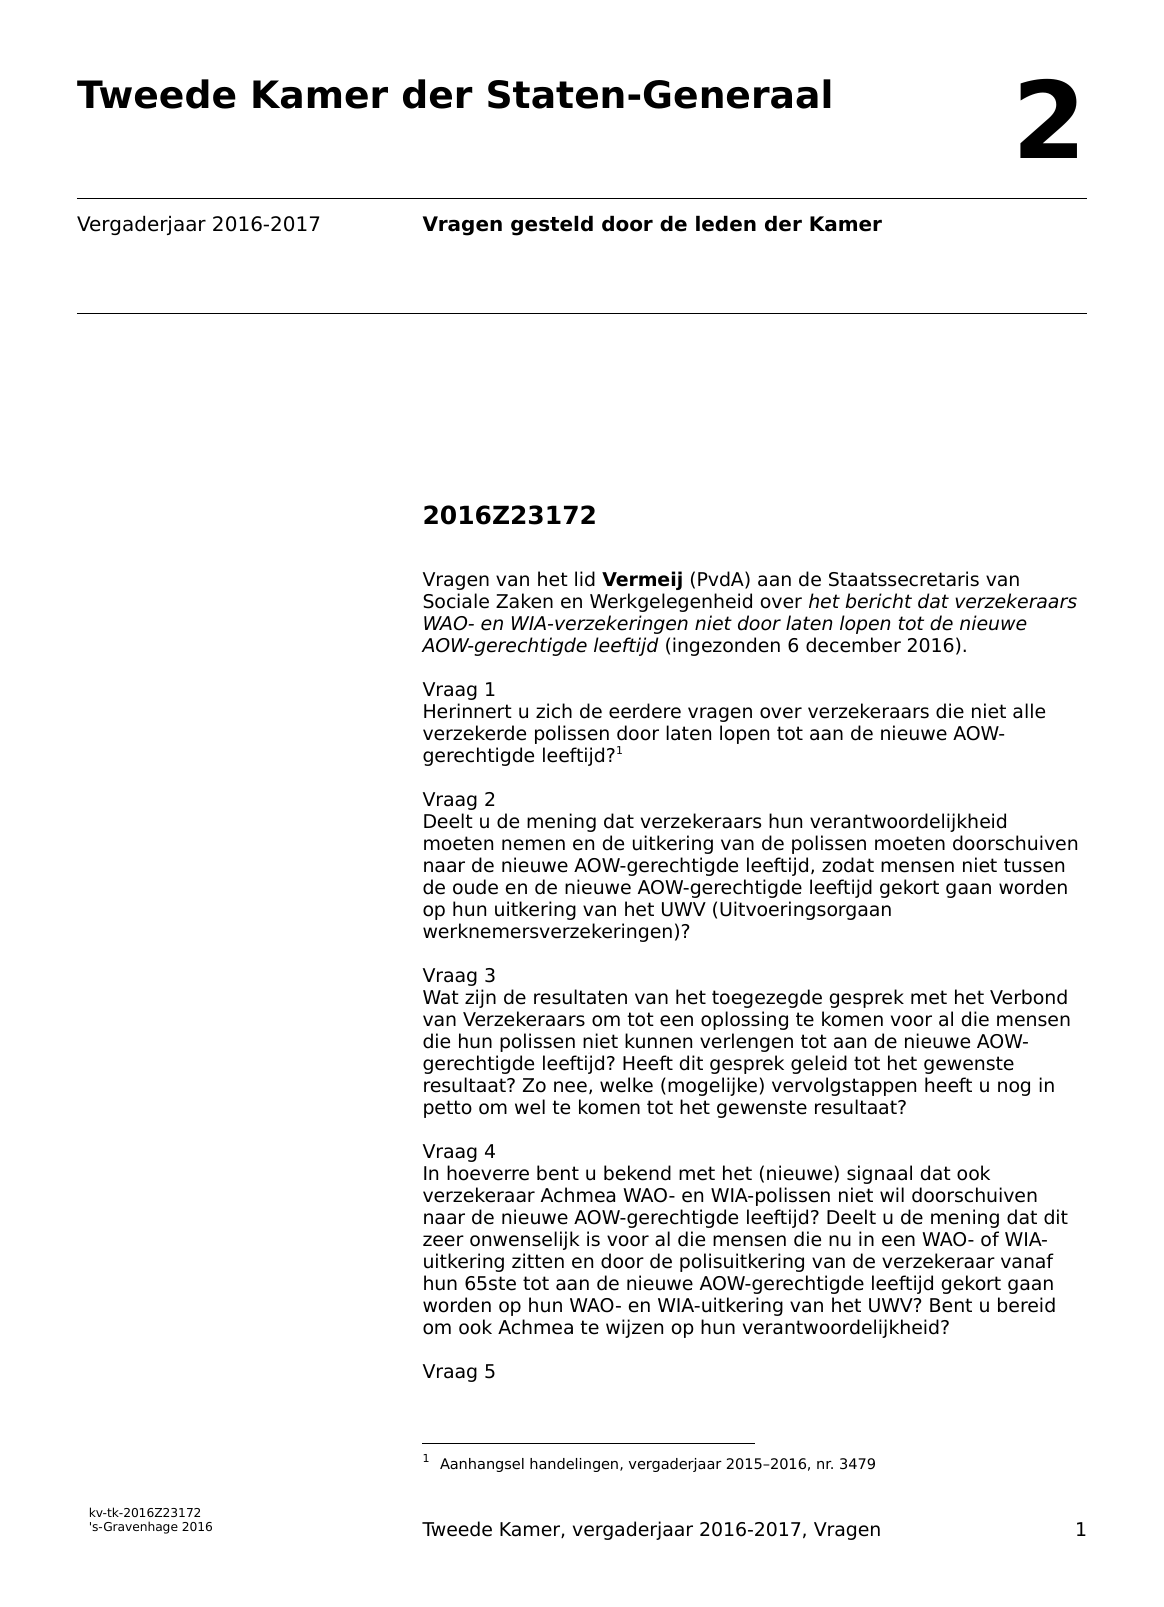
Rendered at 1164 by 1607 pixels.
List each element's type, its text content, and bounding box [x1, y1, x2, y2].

text 's-Gravenhage 2016 [88, 1520, 323, 1534]
table_cell Vergaderjaar 2016-2017 [77, 199, 422, 313]
table_header 2 [886, 59, 1087, 198]
text Vraag 1 [422, 679, 1087, 701]
text Herinnert u zich de eerdere vragen over verzekeraars die niet alle verzekerde polissen door laten lopen tot aan de nieuwe AOW-gerechtigde leeftijd? [422, 701, 1087, 767]
text 2016Z23172 [422, 501, 1087, 531]
text Aanhangsel handelingen, vergaderjaar 2015–2016, nr. 3479 [422, 1452, 1087, 1474]
text In hoeverre bent u bekend met het (nieuwe) signaal dat ook verzekeraar Achmea WAO- en WIA-polissen niet wil doorschuiven naar de nieuwe AOW-gerechtigde leeftijd? Deelt u de mening dat dit zeer onwenselijk is voor al die mensen die nu in een WAO- of WIA-uitkering zitten en door de polisuitkering van de verzekeraar vanaf hun 65ste tot aan de nieuwe AOW-gerechtigde leeftijd gekort gaan worden op hun WAO- en WIA-uitkering van het UWV? Bent u bereid om ook Achmea te wijzen op hun verantwoordelijkheid? [422, 1163, 1087, 1339]
table_header Tweede Kamer der Staten-Generaal [77, 59, 886, 198]
text Wat zijn de resultaten van het toegezegde gesprek met het Verbond van Verzekeraars om tot een oplossing te komen voor al die mensen die hun polissen niet kunnen verlengen tot aan de nieuwe AOW-gerechtigde leeftijd? Heeft dit gesprek geleid tot het gewenste resultaat? Zo nee, welke (mogelijke) vervolgstappen heeft u nog in petto om wel te komen tot het gewenste resultaat? [422, 987, 1087, 1119]
text Vraag 5 [422, 1361, 1087, 1383]
table_cell Vragen gesteld door de leden der Kamer [422, 199, 1087, 313]
text Vraag 3 [422, 965, 1087, 987]
text Vraag 2 [422, 789, 1087, 811]
text Vragen van het lid Vermeij (PvdA) aan de Staatssecretaris van Sociale Zaken en Werkgelegenheid over het bericht dat verzekeraars WAO- en WIA-verzekeringen niet door laten lopen tot de nieuwe AOW-gerechtigde leeftijd (ingezonden 6 december 2016). [422, 569, 1087, 657]
text Vraag 4 [422, 1141, 1087, 1163]
text Deelt u de mening dat verzekeraars hun verantwoordelijkheid moeten nemen en de uitkering van de polissen moeten doorschuiven naar de nieuwe AOW-gerechtigde leeftijd, zodat mensen niet tussen de oude en de nieuwe AOW-gerechtigde leeftijd gekort gaan worden op hun uitkering van het UWV (Uitvoeringsorgaan werknemersverzekeringen)? [422, 811, 1087, 943]
text kv-tk-2016Z23172 [88, 1506, 323, 1520]
